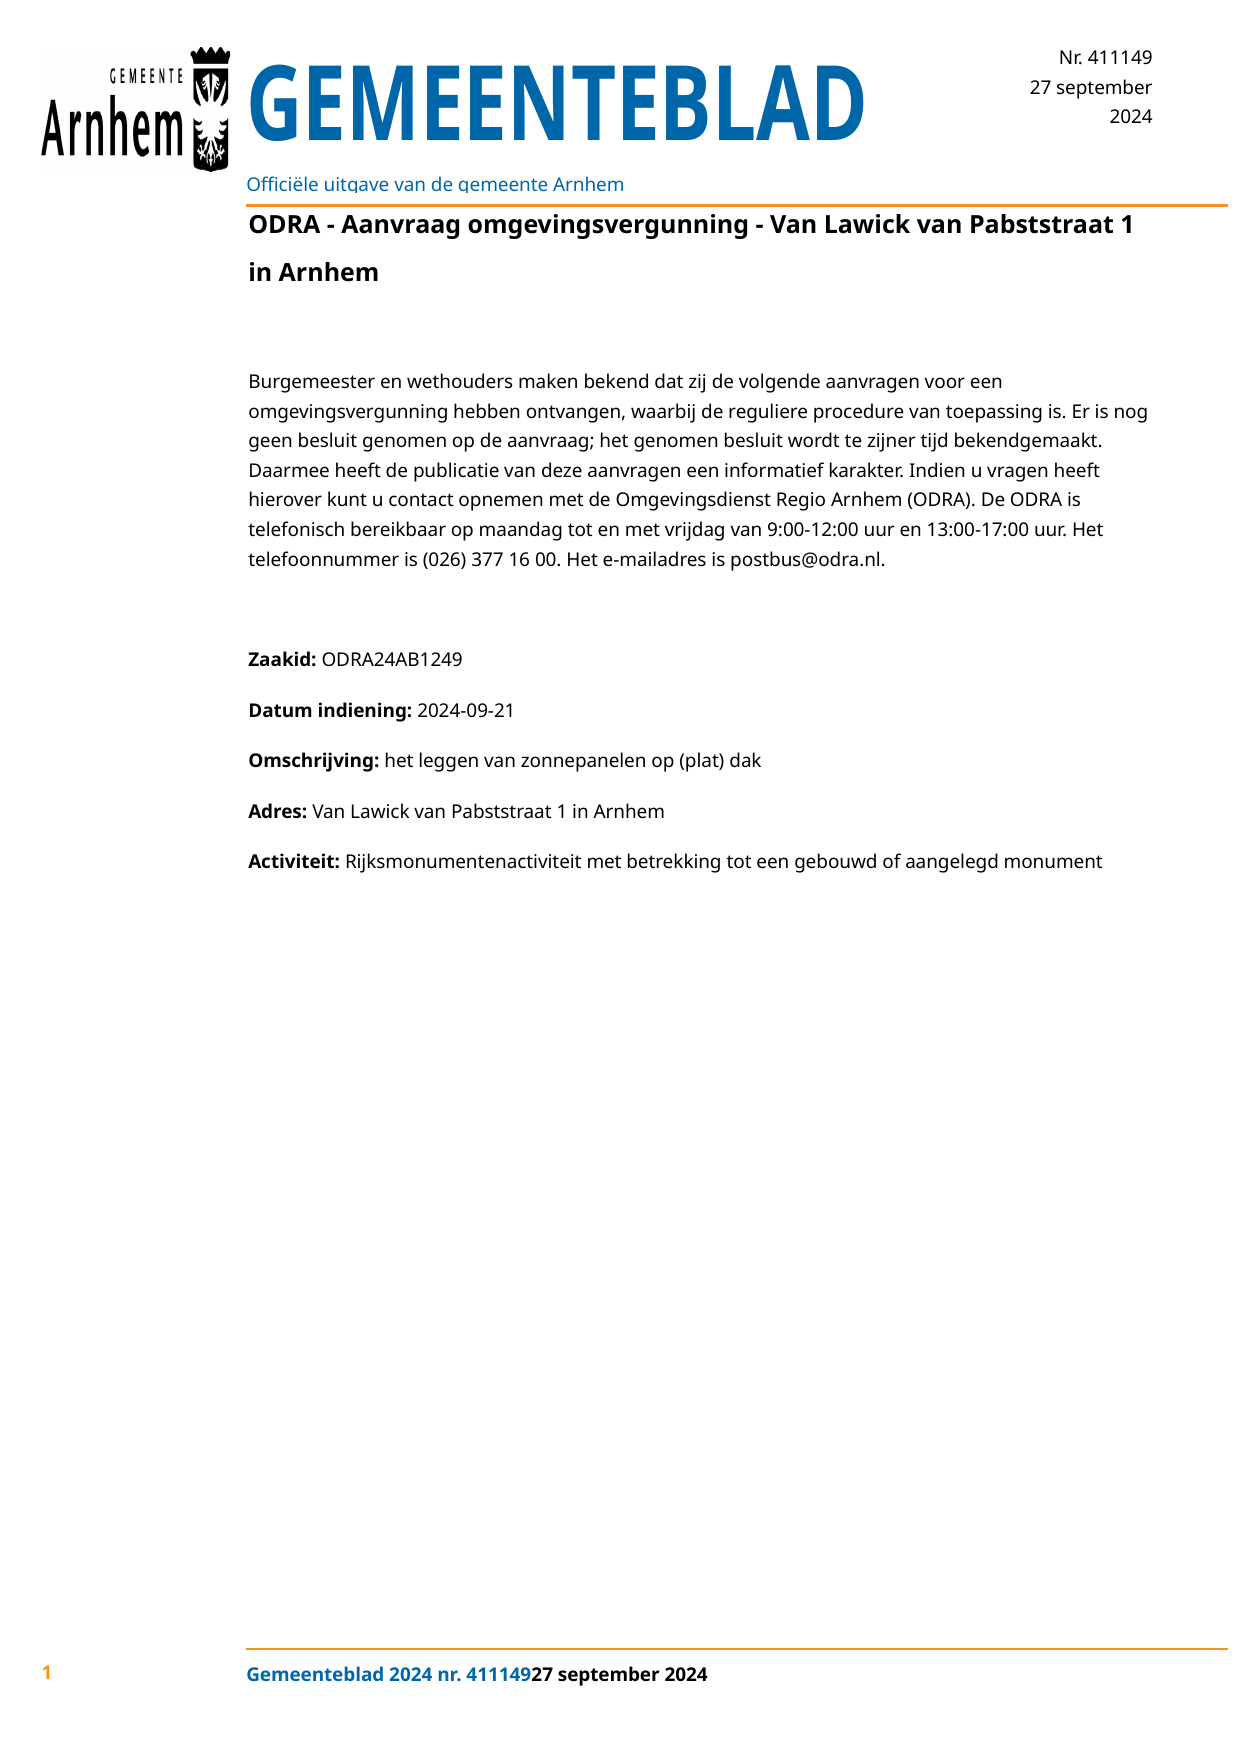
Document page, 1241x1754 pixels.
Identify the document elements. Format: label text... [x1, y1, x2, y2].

text Burgemeester en wethouders maken bekend dat zij de volgende aanvragen voor een omgevingsvergunning hebben ontvangen, waarbij de reguliere procedure van toepassing is. Er is nog geen besluit genomen op de aanvraag; het genomen besluit wordt te zijner tijd bekendgemaakt. Daarmee heeft de publicatie van deze aanvragen een informatief karakter. Indien u vragen heeft hierover kunt u contact opnemen met de Omgevingsdienst Regio Arnhem (ODRA). De ODRA is telefonisch bereikbaar op maandag tot en met vrijdag van 9:00-12:00 uur en 13:00-17:00 uur. Het telefoonnummer is (026) 377 16 00. Het e-mailadres is postbus@odra.nl. [248, 368, 1152, 572]
text Omschrijving: het leggen van zonnepanelen op (plat) dak [248, 747, 1152, 773]
text Activiteit: Rijksmonumentenactiviteit met betrekking tot een gebouwd of aangelegd monument [248, 848, 1152, 874]
text ODRA - Aanvraag omgevingsvergunning - Van Lawick van Pabststraat 1 in Arnhem [248, 207, 1152, 288]
text Zaakid: ODRA24AB1249 [248, 647, 1152, 672]
text Datum indiening: 2024-09-21 [248, 697, 1152, 723]
picture [41, 47, 231, 172]
text Adres: Van Lawick van Pabststraat 1 in Arnhem [248, 798, 1152, 824]
